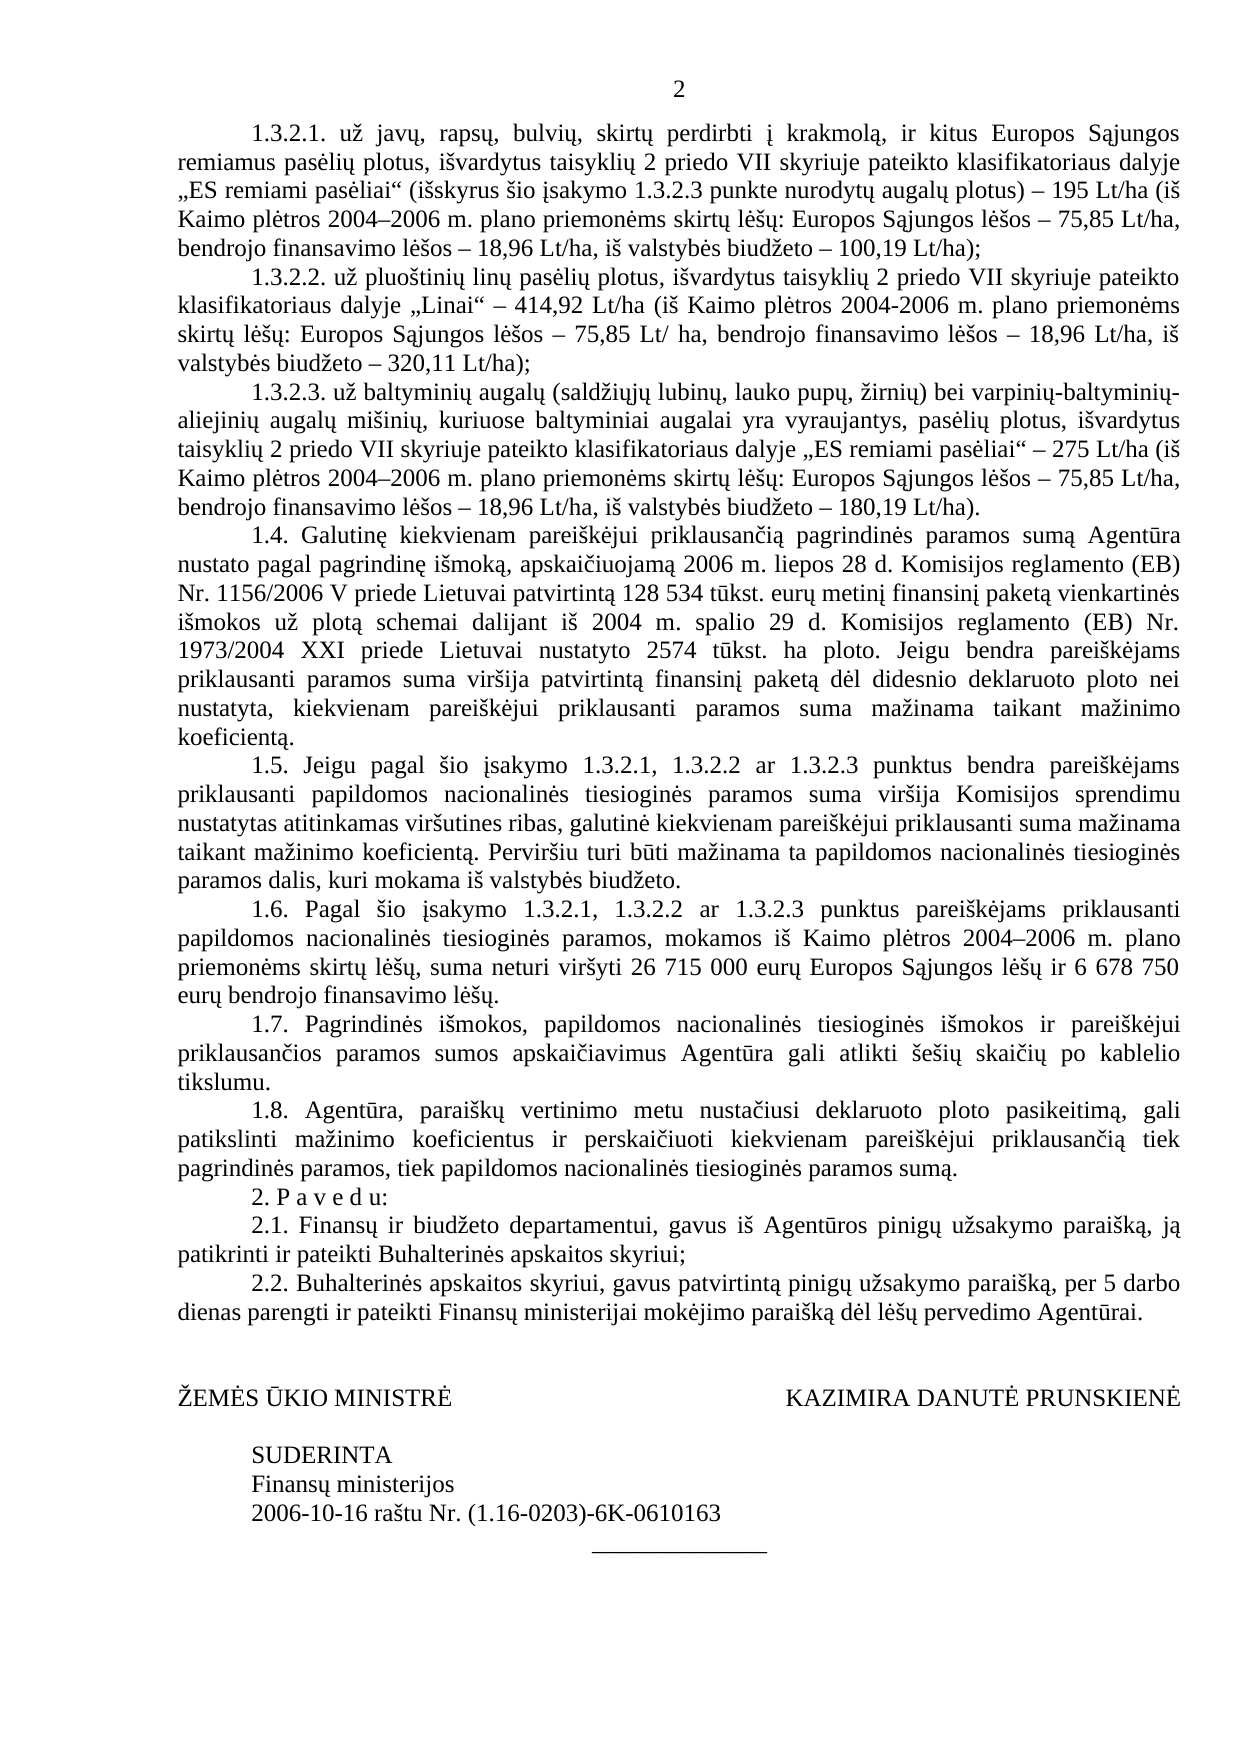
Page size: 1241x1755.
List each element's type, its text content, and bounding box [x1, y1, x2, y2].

text 1.5. Jeigu pagal šio įsakymo 1.3.2.1, 1.3.2.2 ar 1.3.2.3 punktus bendra pareiškėjams priklausanti papildomos nacionalinės tiesioginės paramos suma viršija Komisijos sprendimu nustatytas atitinkamas viršutines ribas, galutinė kiekvienam pareiškėjui priklausanti suma mažinama taikant mažinimo koeficientą. Perviršiu turi būti mažinama ta papildomos nacionalinės tiesioginės paramos dalis, kuri mokama iš valstybės biudžeto. [177, 751, 1181, 894]
text 2. Pavedu: [177, 1182, 1181, 1211]
text ŽEMĖS ŪKIO MINISTRĖ KAZIMIRA DANUTĖ PRUNSKIENĖ [177, 1383, 1181, 1412]
text 1.3.2.3. už baltyminių augalų (saldžiųjų lubinų, lauko pupų, žirnių) bei varpinių-baltyminių-aliejinių augalų mišinių, kuriuose baltyminiai augalai yra vyraujantys, pasėlių plotus, išvardytus taisyklių 2 priedo VII skyriuje pateikto klasifikatoriaus dalyje „ES remiami pasėliai“ – 275 Lt/ha (iš Kaimo plėtros 2004–2006 m. plano priemonėms skirtų lėšų: Europos Sąjungos lėšos – 75,85 Lt/ha, bendrojo finansavimo lėšos – 18,96 Lt/ha, iš valstybės biudžeto – 180,19 Lt/ha). [177, 377, 1181, 521]
text 1.7. Pagrindinės išmokos, papildomos nacionalinės tiesioginės išmokos ir pareiškėjui priklausančios paramos sumos apskaičiavimus Agentūra gali atlikti šešių skaičių po kablelio tikslumu. [177, 1009, 1181, 1096]
text 1.3.2.2. už pluoštinių linų pasėlių plotus, išvardytus taisyklių 2 priedo VII skyriuje pateikto klasifikatoriaus dalyje „Linai“ – 414,92 Lt/ha (iš Kaimo plėtros 2004-2006 m. plano priemonėms skirtų lėšų: Europos Sąjungos lėšos – 75,85 Lt/ ha, bendrojo finansavimo lėšos – 18,96 Lt/ha, iš valstybės biudžeto – 320,11 Lt/ha); [177, 262, 1181, 377]
text 1.3.2.1. už javų, rapsų, bulvių, skirtų perdirbti į krakmolą, ir kitus Europos Sąjungos remiamus pasėlių plotus, išvardytus taisyklių 2 priedo VII skyriuje pateikto klasifikatoriaus dalyje „ES remiami pasėliai“ (išskyrus šio įsakymo 1.3.2.3 punkte nurodytų augalų plotus) – 195 Lt/ha (iš Kaimo plėtros 2004–2006 m. plano priemonėms skirtų lėšų: Europos Sąjungos lėšos – 75,85 Lt/ha, bendrojo finansavimo lėšos – 18,96 Lt/ha, iš valstybės biudžeto – 100,19 Lt/ha); [177, 118, 1181, 262]
text Finansų ministerijos [177, 1469, 1181, 1498]
text ______________ [177, 1527, 1181, 1556]
text 2.2. Buhalterinės apskaitos skyriui, gavus patvirtintą pinigų užsakymo paraišką, per 5 darbo dienas parengti ir pateikti Finansų ministerijai mokėjimo paraišką dėl lėšų pervedimo Agentūrai. [177, 1268, 1181, 1326]
text 2.1. Finansų ir biudžeto departamentui, gavus iš Agentūros pinigų užsakymo paraišką, ją patikrinti ir pateikti Buhalterinės apskaitos skyriui; [177, 1211, 1181, 1268]
text 1.4. Galutinę kiekvienam pareiškėjui priklausančią pagrindinės paramos sumą Agentūra nustato pagal pagrindinę išmoką, apskaičiuojamą 2006 m. liepos 28 d. Komisijos reglamento (EB) Nr. 1156/2006 V priede Lietuvai patvirtintą 128 534 tūkst. eurų metinį finansinį paketą vienkartinės išmokos už plotą schemai dalijant iš 2004 m. spalio 29 d. Komisijos reglamento (EB) Nr. 1973/2004 XXI priede Lietuvai nustatyto 2574 tūkst. ha ploto. Jeigu bendra pareiškėjams priklausanti paramos suma viršija patvirtintą finansinį paketą dėl didesnio deklaruoto ploto nei nustatyta, kiekvienam pareiškėjui priklausanti paramos suma mažinama taikant mažinimo koeficientą. [177, 521, 1181, 751]
text 1.8. Agentūra, paraiškų vertinimo metu nustačiusi deklaruoto ploto pasikeitimą, gali patikslinti mažinimo koeficientus ir perskaičiuoti kiekvienam pareiškėjui priklausančią tiek pagrindinės paramos, tiek papildomos nacionalinės tiesioginės paramos sumą. [177, 1096, 1181, 1182]
text SUDERINTA [177, 1441, 1181, 1469]
text 2006-10-16 raštu Nr. (1.16-0203)-6K-0610163 [177, 1498, 1181, 1527]
text 1.6. Pagal šio įsakymo 1.3.2.1, 1.3.2.2 ar 1.3.2.3 punktus pareiškėjams priklausanti papildomos nacionalinės tiesioginės paramos, mokamos iš Kaimo plėtros 2004–2006 m. plano priemonėms skirtų lėšų, suma neturi viršyti 26 715 000 eurų Europos Sąjungos lėšų ir 6 678 750 eurų bendrojo finansavimo lėšų. [177, 894, 1181, 1009]
